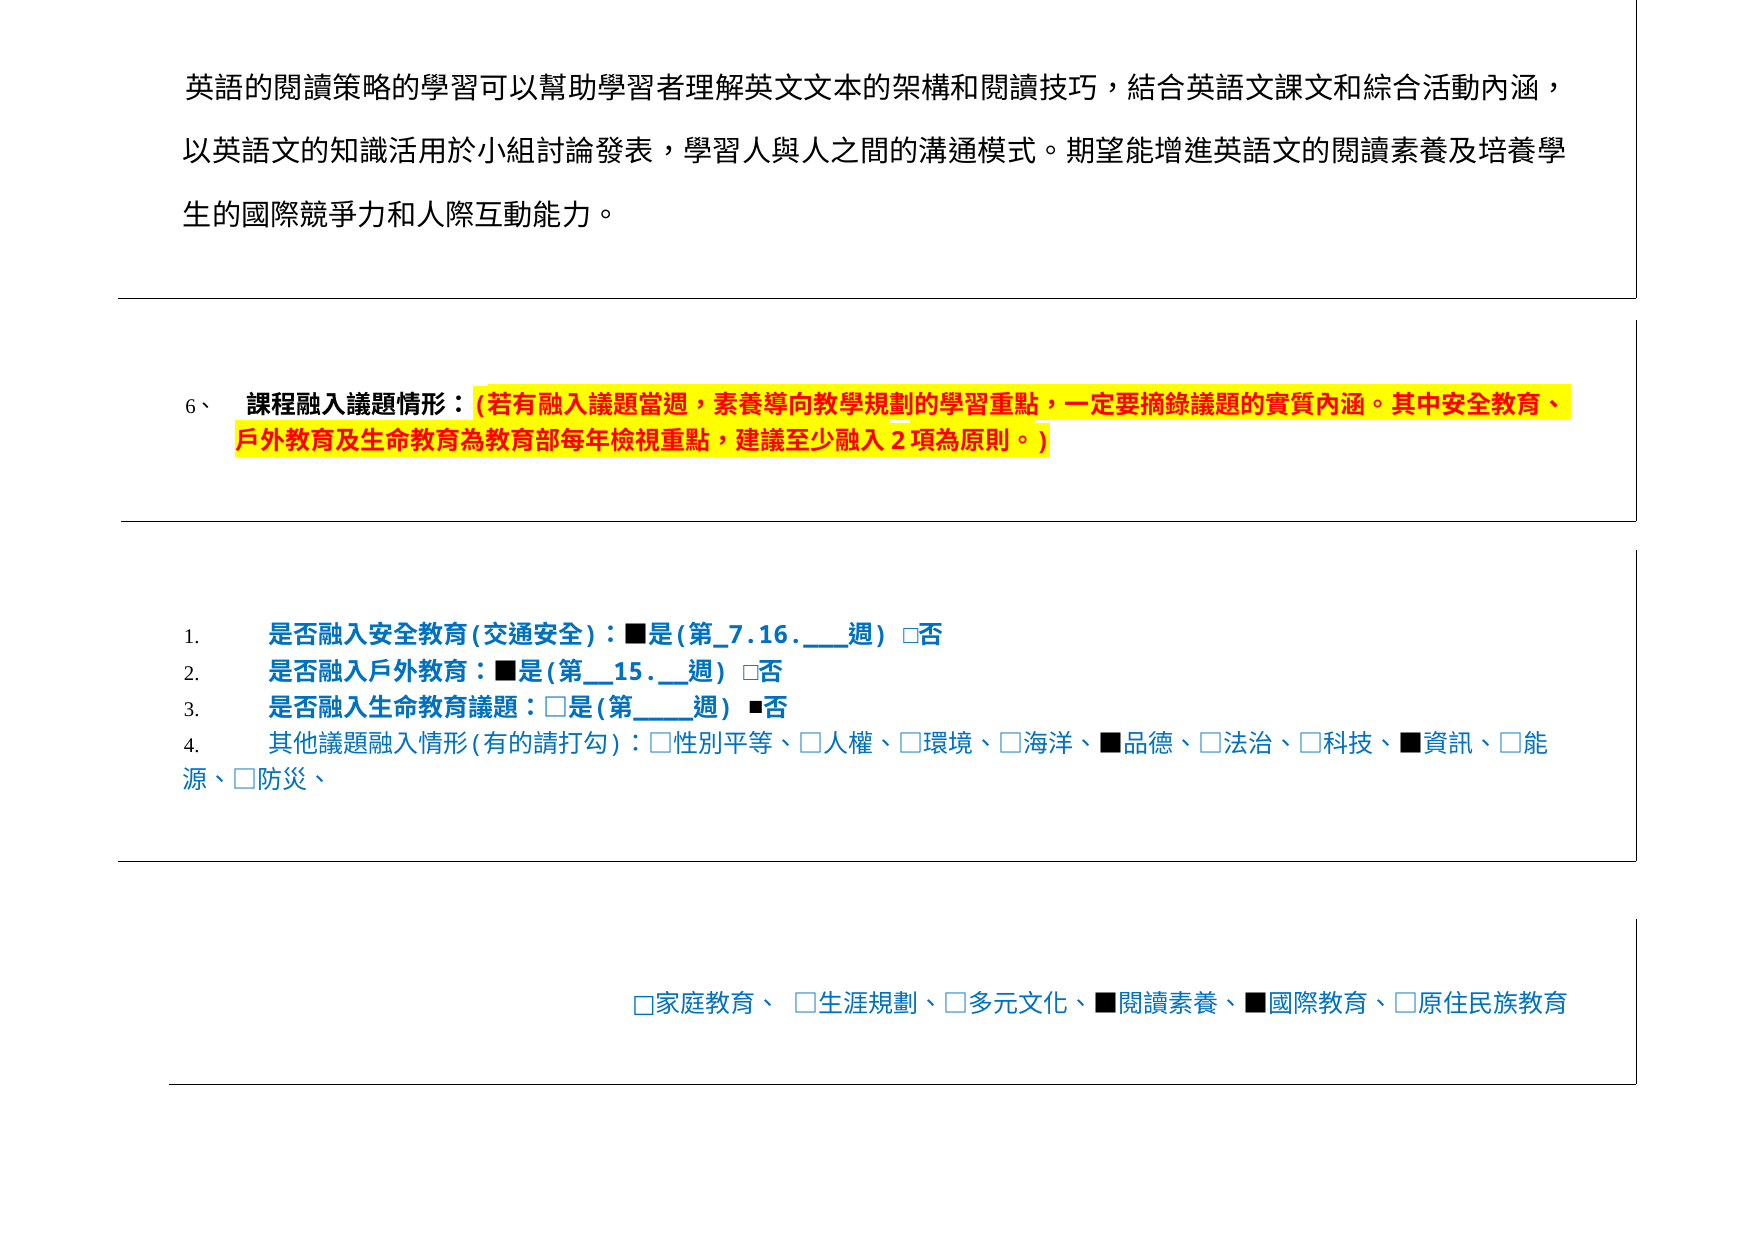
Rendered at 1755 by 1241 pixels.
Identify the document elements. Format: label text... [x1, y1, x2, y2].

text 英語的閱讀策略的學習可以幫助學習者理解英文文本的架構和閱讀技巧，結合英語文課文和綜合活動內涵，以英語文的知識活用於小組討論發表，學習人與人之間的溝通模式。期望能增進英語文的閱讀素養及培養學生的國際競爭力和人際互動能力。 [118, 0, 1636, 298]
list 是否融入生命教育議題：□是(第____週) ■否 [118, 687, 1636, 724]
list 其他議題融入情形(有的請打勾)：□性別平等、□人權、□環境、□海洋、■品德、□法治、□科技、■資訊、□能源、□防災、 [118, 724, 1636, 861]
list 是否融入安全教育(交通安全)：■是(第_7.16.___週) □否 [118, 550, 1636, 651]
text □家庭教育、 □生涯規劃、□多元文化、■閱讀素養、■國際教育、□原住民族教育 [169, 919, 1636, 1084]
list 課程融入議題情形：(若有融入議題當週，素養導向教學規劃的學習重點，一定要摘錄議題的實質內涵。其中安全教育、戶外教育及生命教育為教育部每年檢視重點，建議至少融入2項為原則。) [121, 319, 1636, 521]
list 是否融入戶外教育：■是(第__15.__週) □否 [118, 651, 1636, 687]
